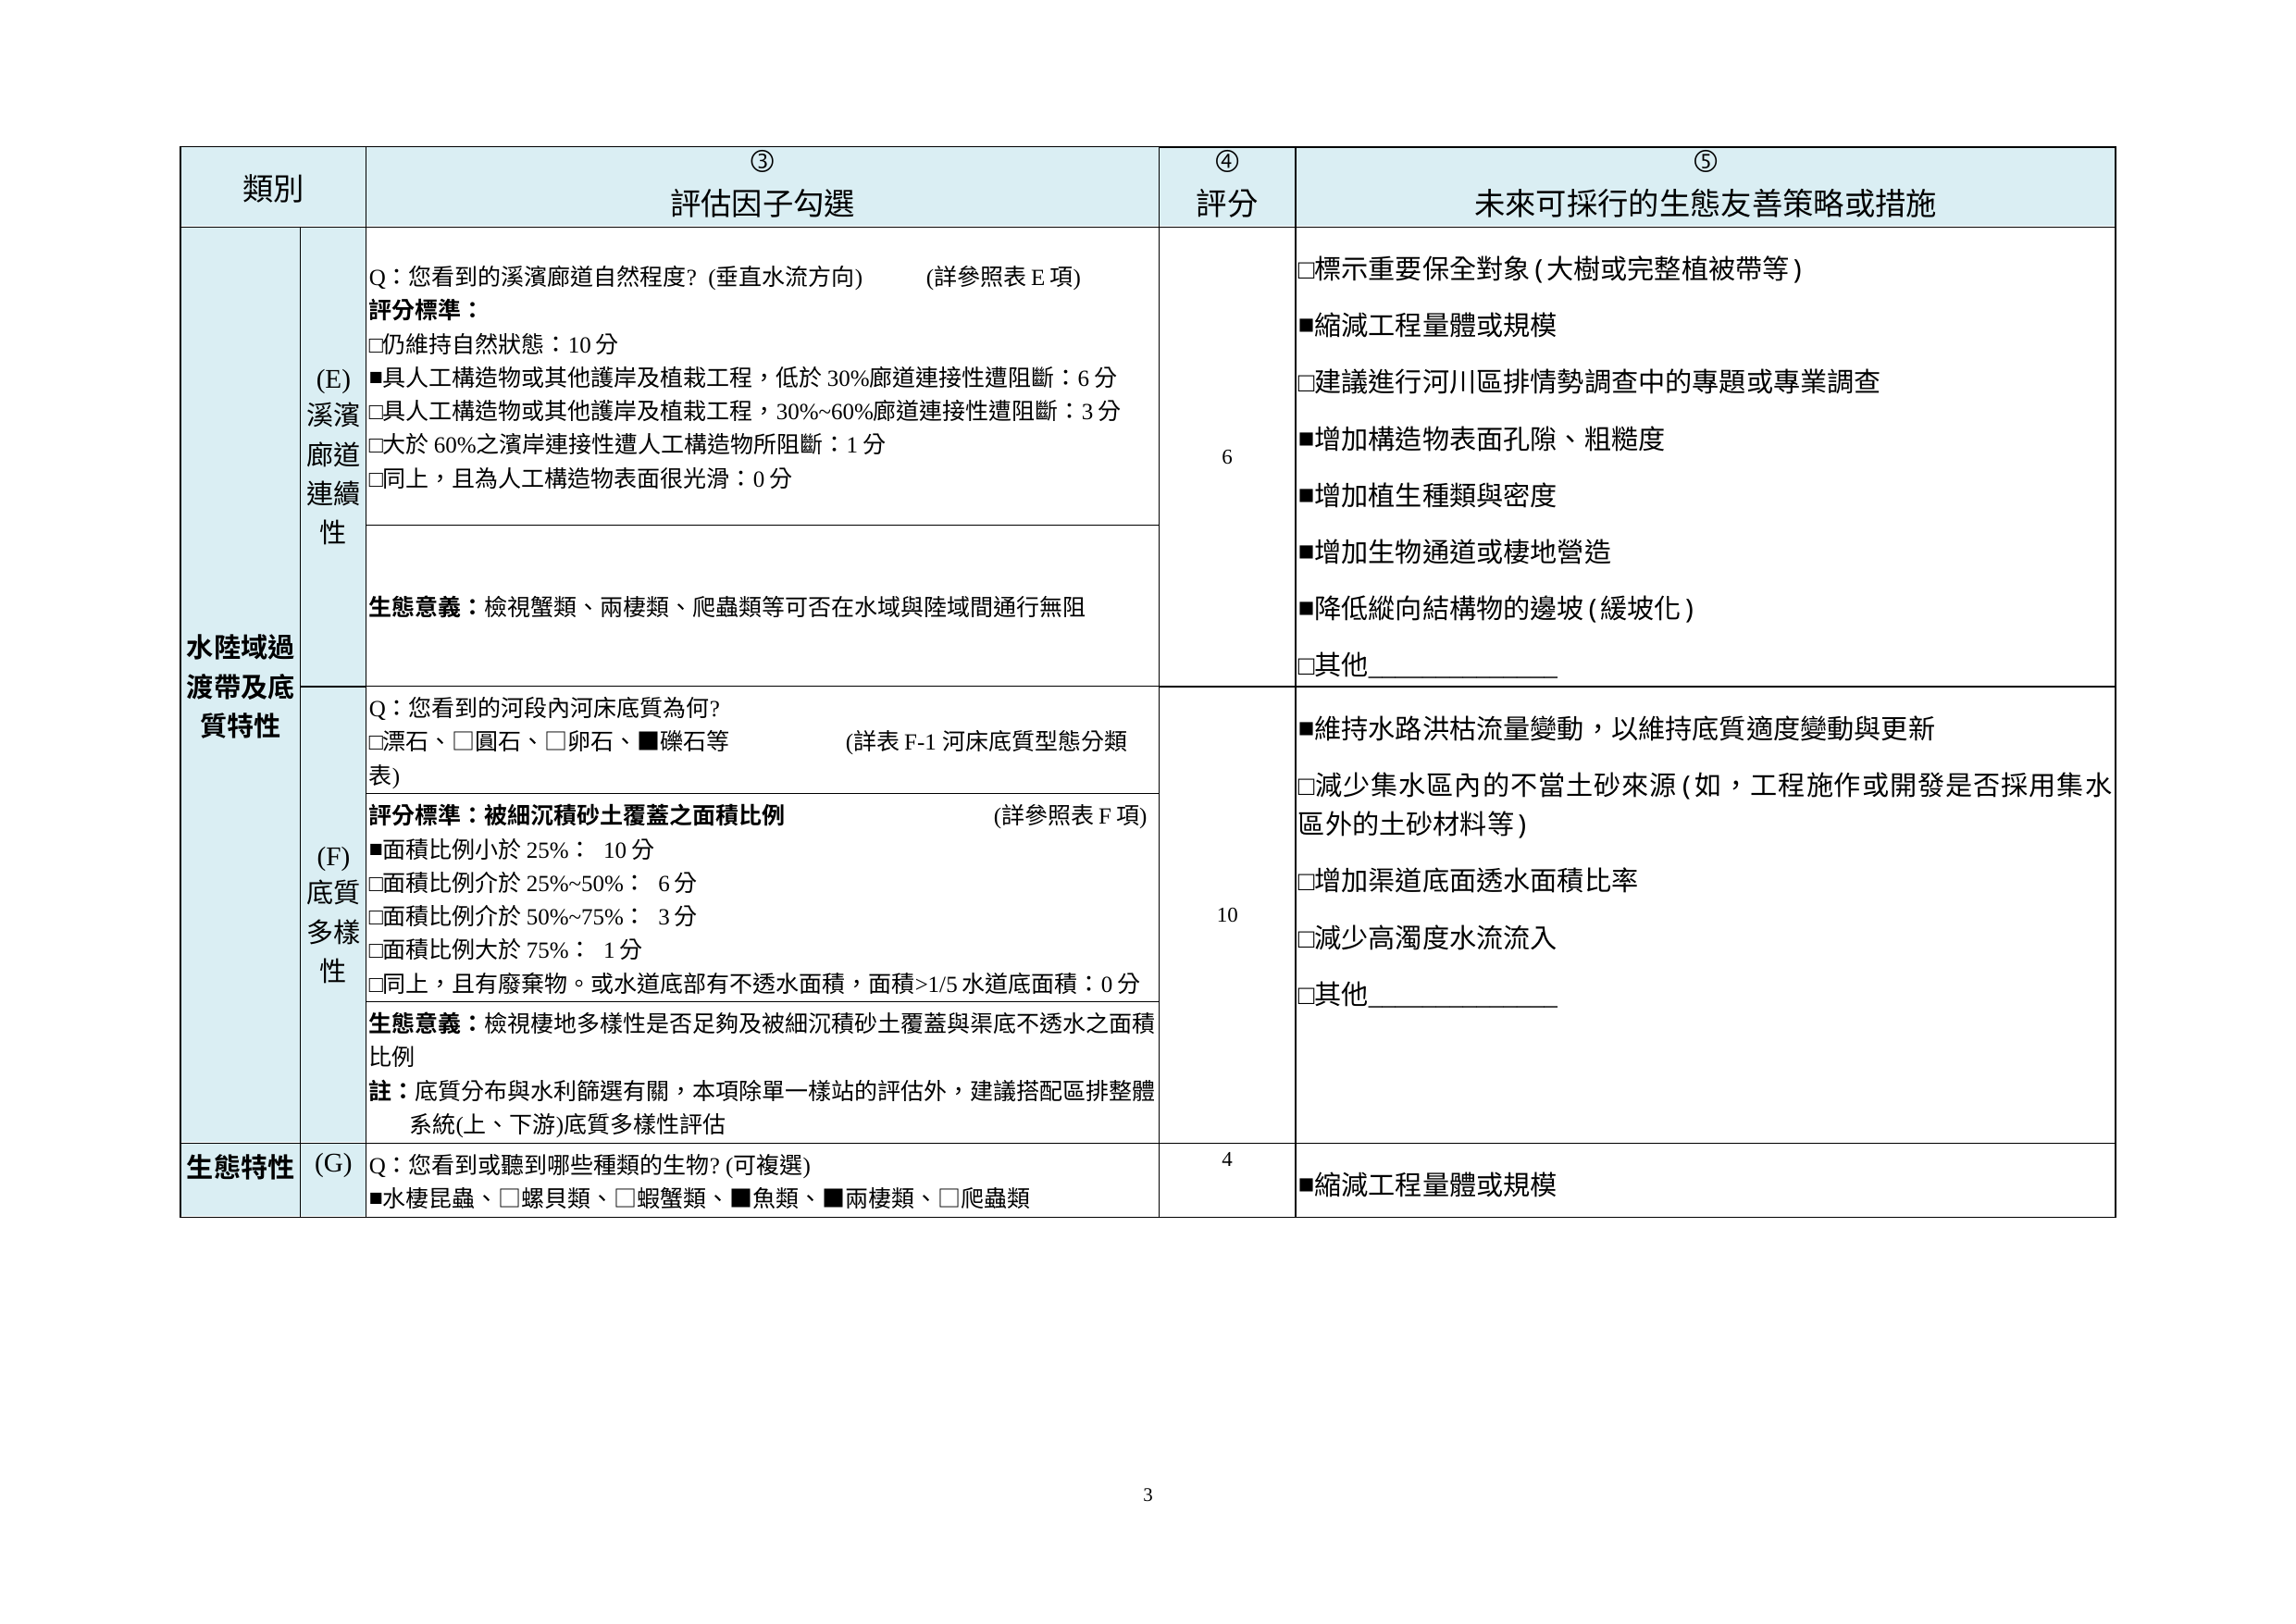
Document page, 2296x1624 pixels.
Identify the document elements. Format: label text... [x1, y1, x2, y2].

table_cell 10 [1160, 688, 1295, 1142]
table_cell (G) [301, 1144, 366, 1216]
table_cell 水陸域過渡帶及底質特性 [181, 228, 300, 1142]
table_cell (E) 溪濱廊道 連續性 [301, 228, 366, 686]
table_cell 評分標準：被細沉積砂土覆蓋之面積比例 (詳參照表F項) ■面積比例小於25%： 10分 □面積比例介於25%~50%： 6分 □面積比例介於50%~75%： 3分 □面積比例大於75%： 1分 □同上，且有廢棄物。或水道底部有不透水面積，面積>1/5水道底面積：0分 [366, 794, 1159, 1001]
table_header  未來可採行的生態友善策略或措施 [1297, 148, 2115, 226]
table_cell 生態特性 [181, 1144, 300, 1216]
table_cell Q：您看到或聽到哪些種類的生物? (可複選) ■水棲昆蟲、□螺貝類、□蝦蟹類、■魚類、■兩棲類、□爬蟲類 [366, 1144, 1159, 1216]
table_cell (F) 底質 多樣性 [301, 688, 366, 1142]
table_cell Q：您看到的溪濱廊道自然程度? (垂直水流方向) (詳參照表E項) 評分標準： □仍維持自然狀態：10分 ■具人工構造物或其他護岸及植栽工程，低於30%廊道連接性遭阻斷：6分 □具人工構造物或其他護岸及植栽工程，30%~60%廊道連接性遭阻斷：3分 □大於60%之濱岸連接性遭人工構造物所阻斷：1分 □同上，且為人工構造物表面很光滑：0分 [366, 228, 1159, 525]
table_cell 生態意義：檢視棲地多樣性是否足夠及被細沉積砂土覆蓋與渠底不透水之面積比例 註：底質分布與水利篩選有關，本項除單一樣站的評估外，建議搭配區排整體系統(上、下游)底質多樣性評估 [366, 1002, 1159, 1142]
table_cell 4 [1160, 1144, 1295, 1216]
table_header 類別 [181, 147, 366, 226]
table_cell ■維持水路洪枯流量變動，以維持底質適度變動與更新 □減少集水區內的不當土砂來源(如，工程施作或開發是否採用集水區外的土砂材料等) □增加渠道底面透水面積比率 □減少高濁度水流流入 □其他______________ [1297, 688, 2115, 1142]
table_cell 6 [1160, 228, 1295, 686]
table_cell Q：您看到的河段內河床底質為何? □漂石、□圓石、□卵石、■礫石等 (詳表F-1 河床底質型態分類表) [366, 687, 1159, 793]
table_cell □標示重要保全對象(大樹或完整植被帶等) ■縮減工程量體或規模 □建議進行河川區排情勢調查中的專題或專業調查 ■增加構造物表面孔隙、粗糙度 ■增加植生種類與密度 ■增加生物通道或棲地營造 ■降低縱向結構物的邊坡(緩坡化) □其他______________ [1297, 228, 2115, 686]
table_cell ■縮減工程量體或規模 [1297, 1144, 2115, 1216]
table_header  評分 [1160, 148, 1295, 226]
table_cell 生態意義：檢視蟹類、兩棲類、爬蟲類等可否在水域與陸域間通行無阻 [366, 526, 1159, 686]
table_header  評估因子勾選 [366, 147, 1159, 226]
